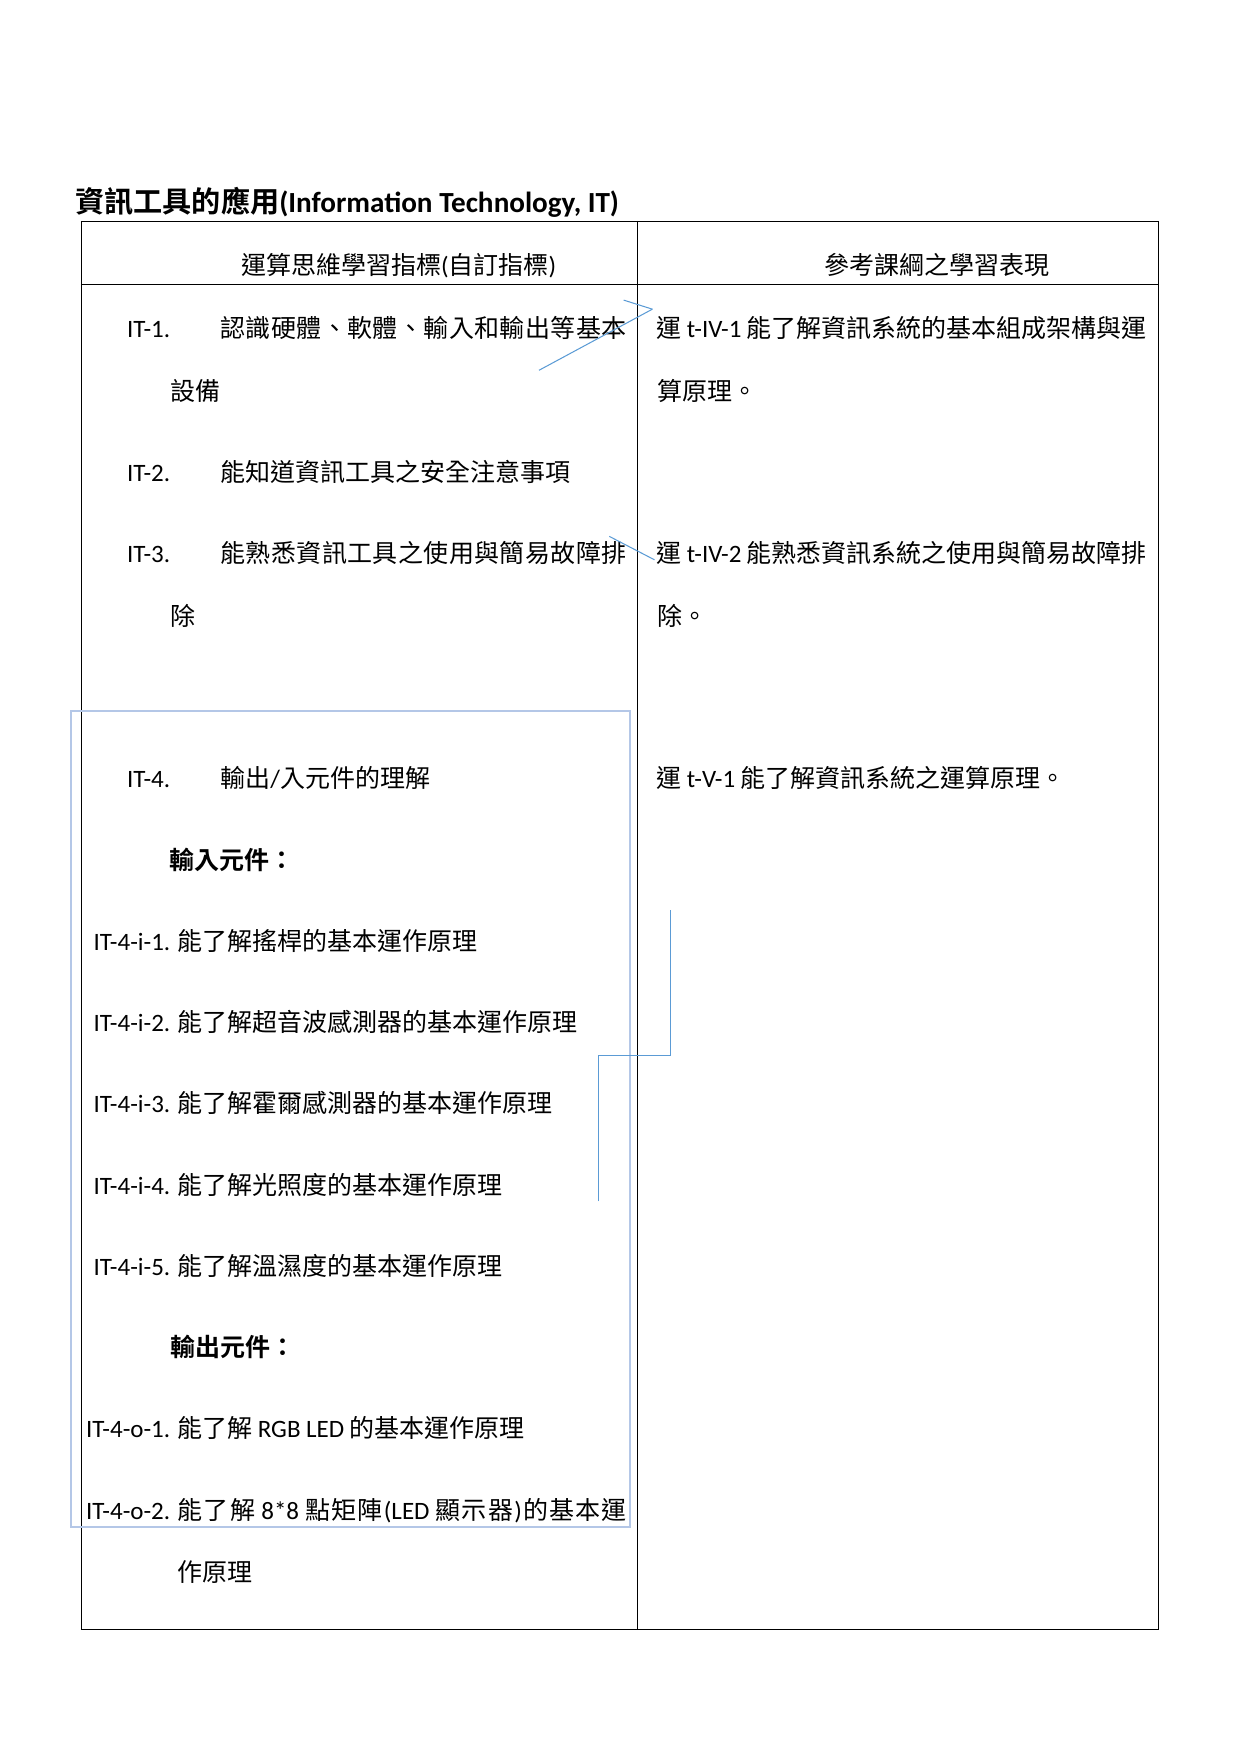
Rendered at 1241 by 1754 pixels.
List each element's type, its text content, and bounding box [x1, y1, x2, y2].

table_cell 認識硬體、軟體、輸入和輸出等基本設備 能知道資訊工具之安全注意事項 能熟悉資訊工具之使用與簡易故障排除 輸出/入元件的理解 輸入元件： 能了解搖桿的基本運作原理 能了解超音波感測器的基本運作原理 能了解霍爾感測器的基本運作原理 能了解光照度的基本運作原理 能了解溫濕度的基本運作原理 輸出元件： 能了解RGB LED的基本運作原理 能了解8*8點矩陣(LED顯示器)的基本運作原理 能了解伺服馬達的基本運作原理 能了解減速馬達的基本運作原理 能了解蜂鳴器的基本運作原理 能了解燈條的基本運作原理 能熟悉單一輸入/輸出元件的操作與應用 能使用一組輸入、輸出元件的整合應用 能使用多組輸入、輸出元件的整合應用 [82, 712, 629, 1526]
table_header 運算思維學習指標(自訂指標) [82, 222, 637, 284]
table_cell 運t-IV-1能了解資訊系統的基本組成架構與運算原理。 運t-IV-2能熟悉資訊系統之使用與簡易故障排除。 運t-V-1能了解資訊系統之運算原理。 [638, 285, 1158, 1629]
table_cell 認識硬體、軟體、輸入和輸出等基本設備 能知道資訊工具之安全注意事項 能熟悉資訊工具之使用與簡易故障排除 輸出/入元件的理解 輸入元件： 能了解搖桿的基本運作原理 能了解超音波感測器的基本運作原理 能了解霍爾感測器的基本運作原理 能了解光照度的基本運作原理 能了解溫濕度的基本運作原理 輸出元件： 能了解RGB LED的基本運作原理 能了解8*8點矩陣(LED顯示器)的基本運作原理 能了解伺服馬達的基本運作原理 能了解減速馬達的基本運作原理 能了解蜂鳴器的基本運作原理 能了解燈條的基本運作原理 能熟悉單一輸入/輸出元件的操作與應用 能使用一組輸入、輸出元件的整合應用 能使用多組輸入、輸出元件的整合應用 [82, 285, 637, 1055]
table_header 參考課綱之學習表現 [638, 222, 1158, 284]
table_cell 認識硬體、軟體、輸入和輸出等基本設備 能知道資訊工具之安全注意事項 能熟悉資訊工具之使用與簡易故障排除 輸出/入元件的理解 輸入元件： 能了解搖桿的基本運作原理 能了解超音波感測器的基本運作原理 能了解霍爾感測器的基本運作原理 能了解光照度的基本運作原理 能了解溫濕度的基本運作原理 輸出元件： 能了解RGB LED的基本運作原理 能了解8*8點矩陣(LED顯示器)的基本運作原理 能了解伺服馬達的基本運作原理 能了解減速馬達的基本運作原理 能了解蜂鳴器的基本運作原理 能了解燈條的基本運作原理 能熟悉單一輸入/輸出元件的操作與應用 能使用一組輸入、輸出元件的整合應用 能使用多組輸入、輸出元件的整合應用 [82, 1056, 637, 1629]
text 資訊工具的應用(Information Technology, IT) [75, 158, 1165, 221]
